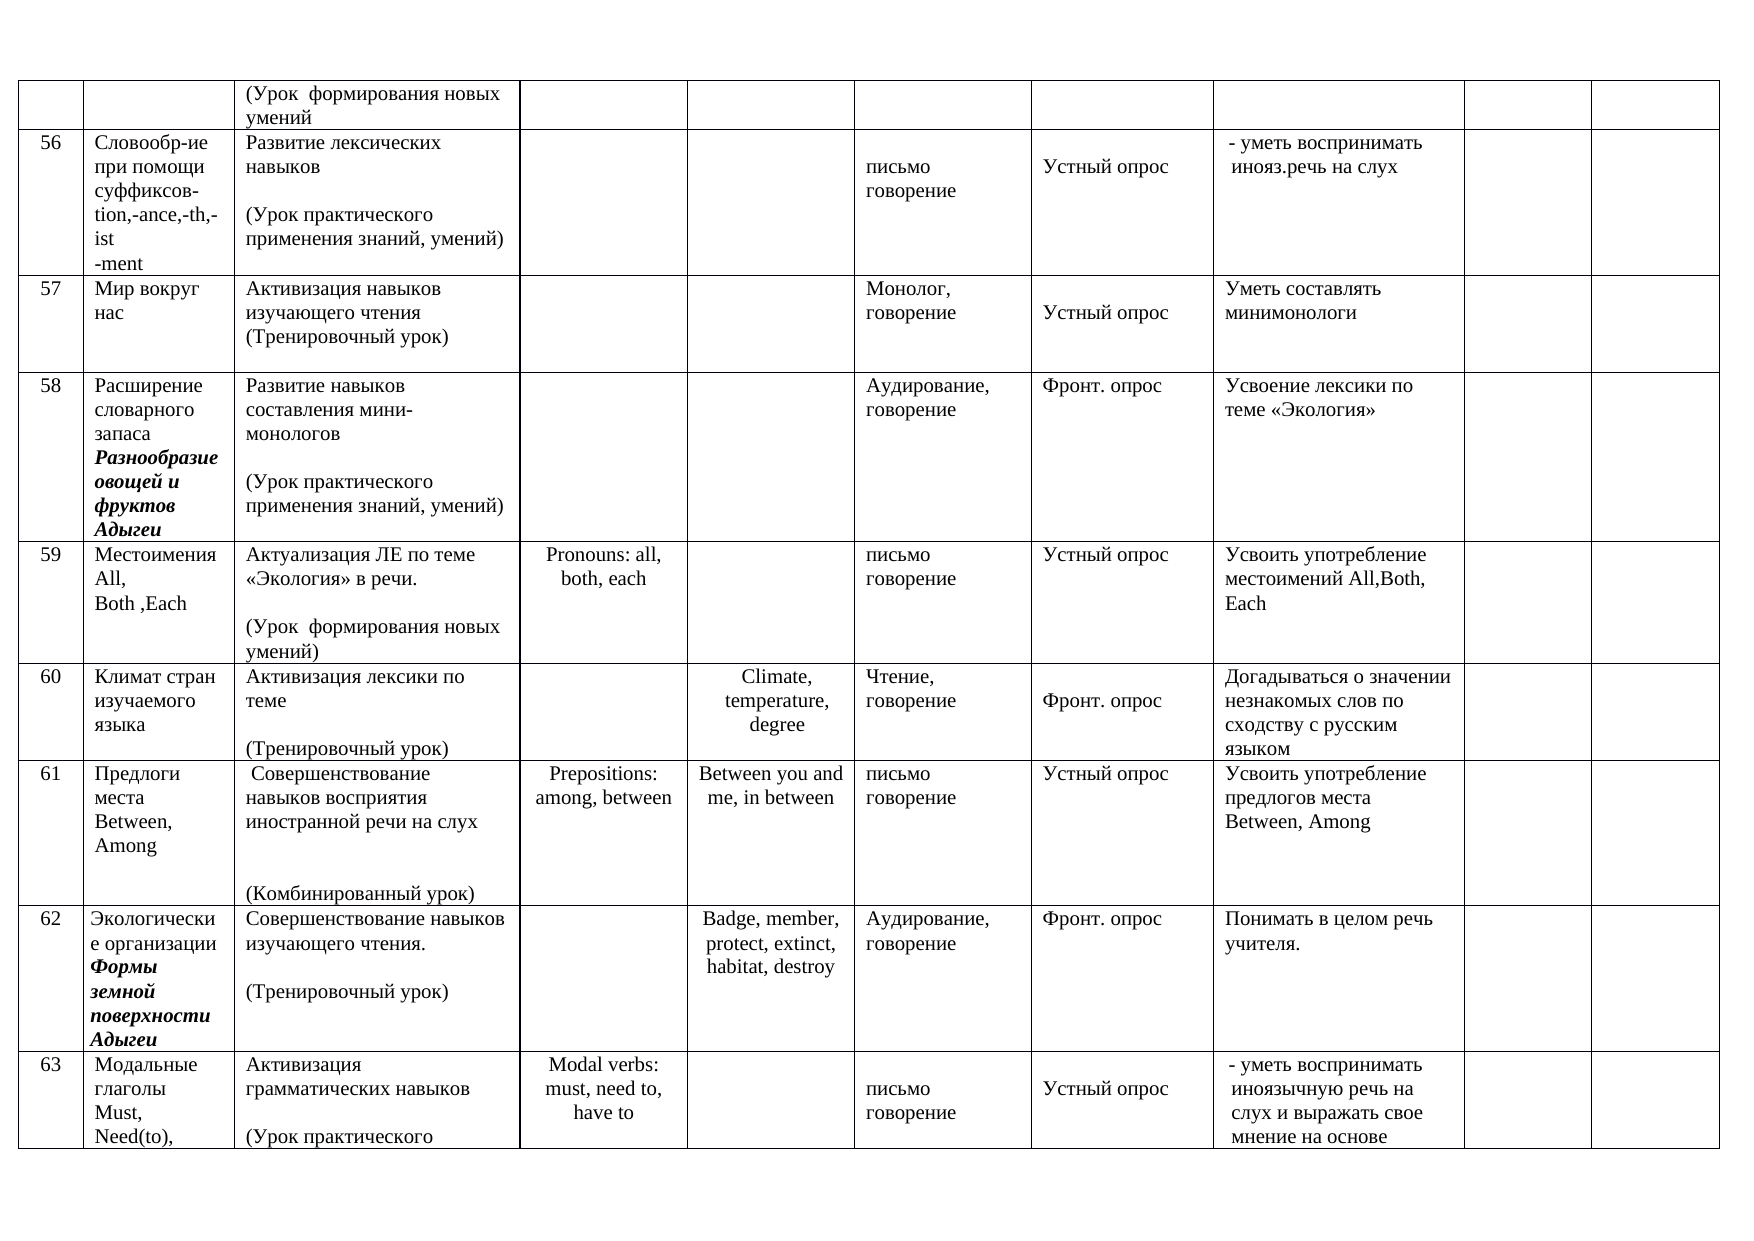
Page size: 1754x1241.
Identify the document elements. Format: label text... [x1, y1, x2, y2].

table_cell [521, 276, 687, 372]
table_cell Актуализация ЛЕ по теме «Экология» в речи. (Урок формирования новых умений) [235, 542, 519, 663]
table_cell Расширение словарного запаса Разнообразие овощей и фруктов Адыгеи [84, 373, 234, 541]
table_cell Монолог, говорение [855, 276, 1031, 372]
table_cell Badge, member, protect, extinct, habitat, destroy [688, 906, 854, 1051]
table_cell Уметь составлять минимонологи [1214, 276, 1464, 372]
table_cell [1214, 81, 1464, 129]
table_cell [1465, 664, 1591, 760]
table_cell Климат стран изучаемого языка [84, 664, 234, 760]
table_cell [84, 81, 234, 129]
table_cell Совершенствование навыков восприятия иностранной речи на слух (Комбинированный урок) [235, 761, 519, 905]
table_cell Фронт. опрос [1032, 906, 1213, 1051]
table_cell 63 [19, 1052, 83, 1148]
table_cell - уметь воспринимать инояз.речь на слух [1214, 130, 1464, 274]
table_cell [855, 81, 1031, 129]
table_cell Устный опрос [1032, 761, 1213, 905]
table_cell Усвоить употребление предлогов места Between, Among [1214, 761, 1464, 905]
table_cell Устный опрос [1032, 1052, 1213, 1148]
table_cell [1465, 1052, 1591, 1148]
table_cell [1032, 81, 1213, 129]
table_cell Модальные глаголы Must, Need(to), [84, 1052, 234, 1148]
table_cell Аудирование, говорение [855, 906, 1031, 1051]
table_cell Предлоги места Between, Among [84, 761, 234, 905]
table_cell [521, 81, 687, 129]
table_cell Фронт. опрос [1032, 664, 1213, 760]
table_cell [1592, 276, 1719, 372]
table_cell [19, 81, 83, 129]
table_cell 61 [19, 761, 83, 905]
table_cell письмо говорение [855, 542, 1031, 663]
table_cell [1592, 81, 1719, 129]
table_cell Between you and me, in between [688, 761, 854, 905]
table_cell [688, 1052, 854, 1148]
table_cell [1592, 373, 1719, 541]
table_cell [1465, 373, 1591, 541]
table_cell 59 [19, 542, 83, 663]
table_cell [1592, 761, 1719, 905]
table_cell Pronouns: all, both, each [521, 542, 687, 663]
table_cell [1592, 664, 1719, 760]
table_cell Экологические организации Формы земной поверхности Адыгеи [84, 906, 234, 1051]
table_cell [1592, 130, 1719, 274]
table_cell Совершенствование навыков изучающего чтения. (Тренировочный урок) [235, 906, 519, 1051]
table_cell [1465, 130, 1591, 274]
table_cell [521, 373, 687, 541]
table_cell Устный опрос [1032, 276, 1213, 372]
table_cell Усвоить употребление местоимений All,Both, Each [1214, 542, 1464, 663]
table_cell 62 [19, 906, 83, 1051]
table_cell [1465, 542, 1591, 663]
table_cell [521, 906, 687, 1051]
table_cell [1465, 761, 1591, 905]
table_cell письмо говорение [855, 761, 1031, 905]
table_cell [688, 373, 854, 541]
table_cell 57 [19, 276, 83, 372]
table_cell Развитие навыков составления мини- монологов (Урок практического применения знаний, умений) [235, 373, 519, 541]
table_cell 56 [19, 130, 83, 274]
table_cell [1592, 1052, 1719, 1148]
table_cell Prepositions: among, between [521, 761, 687, 905]
table_cell Активизация лексики по теме (Тренировочный урок) [235, 664, 519, 760]
table_cell Развитие лексических навыков (Урок практического применения знаний, умений) [235, 130, 519, 274]
table_cell письмо говорение [855, 130, 1031, 274]
table_cell Догадываться о значении незнакомых слов по сходству с русским языком [1214, 664, 1464, 760]
table_cell Modal verbs: must, need to, have to [521, 1052, 687, 1148]
table_cell Мир вокруг нас [84, 276, 234, 372]
table_cell Устный опрос [1032, 542, 1213, 663]
table_cell [688, 81, 854, 129]
table_cell Активизация грамматических навыков (Урок практического [235, 1052, 519, 1148]
table_cell Устный опрос [1032, 130, 1213, 274]
table_cell Climate, temperature, degree [688, 664, 854, 760]
table_cell 60 [19, 664, 83, 760]
table_cell [521, 664, 687, 760]
table_cell 58 [19, 373, 83, 541]
table_cell [688, 130, 854, 274]
table_cell (Урок формирования новых умений [235, 81, 519, 129]
table_cell - уметь воспринимать иноязычную речь на слух и выражать свое мнение на основе [1214, 1052, 1464, 1148]
table_cell Чтение, говорение [855, 664, 1031, 760]
table_cell [688, 542, 854, 663]
table_cell [521, 130, 687, 274]
table_cell Активизация навыков изучающего чтения (Тренировочный урок) [235, 276, 519, 372]
table_cell [1465, 906, 1591, 1051]
table_cell письмо говорение [855, 1052, 1031, 1148]
table_cell [1465, 276, 1591, 372]
table_cell [1465, 81, 1591, 129]
table_cell [1592, 906, 1719, 1051]
table_cell Усвоение лексики по теме «Экология» [1214, 373, 1464, 541]
table_cell Понимать в целом речь учителя. [1214, 906, 1464, 1051]
table_cell Аудирование, говорение [855, 373, 1031, 541]
table_cell [688, 276, 854, 372]
table_cell Словообр-ие при помощи суффиксов-tion,-ance,-th,-ist -ment [84, 130, 234, 274]
table_cell [1592, 542, 1719, 663]
table_cell Местоимения All, Both ,Each [84, 542, 234, 663]
table_cell Фронт. опрос [1032, 373, 1213, 541]
